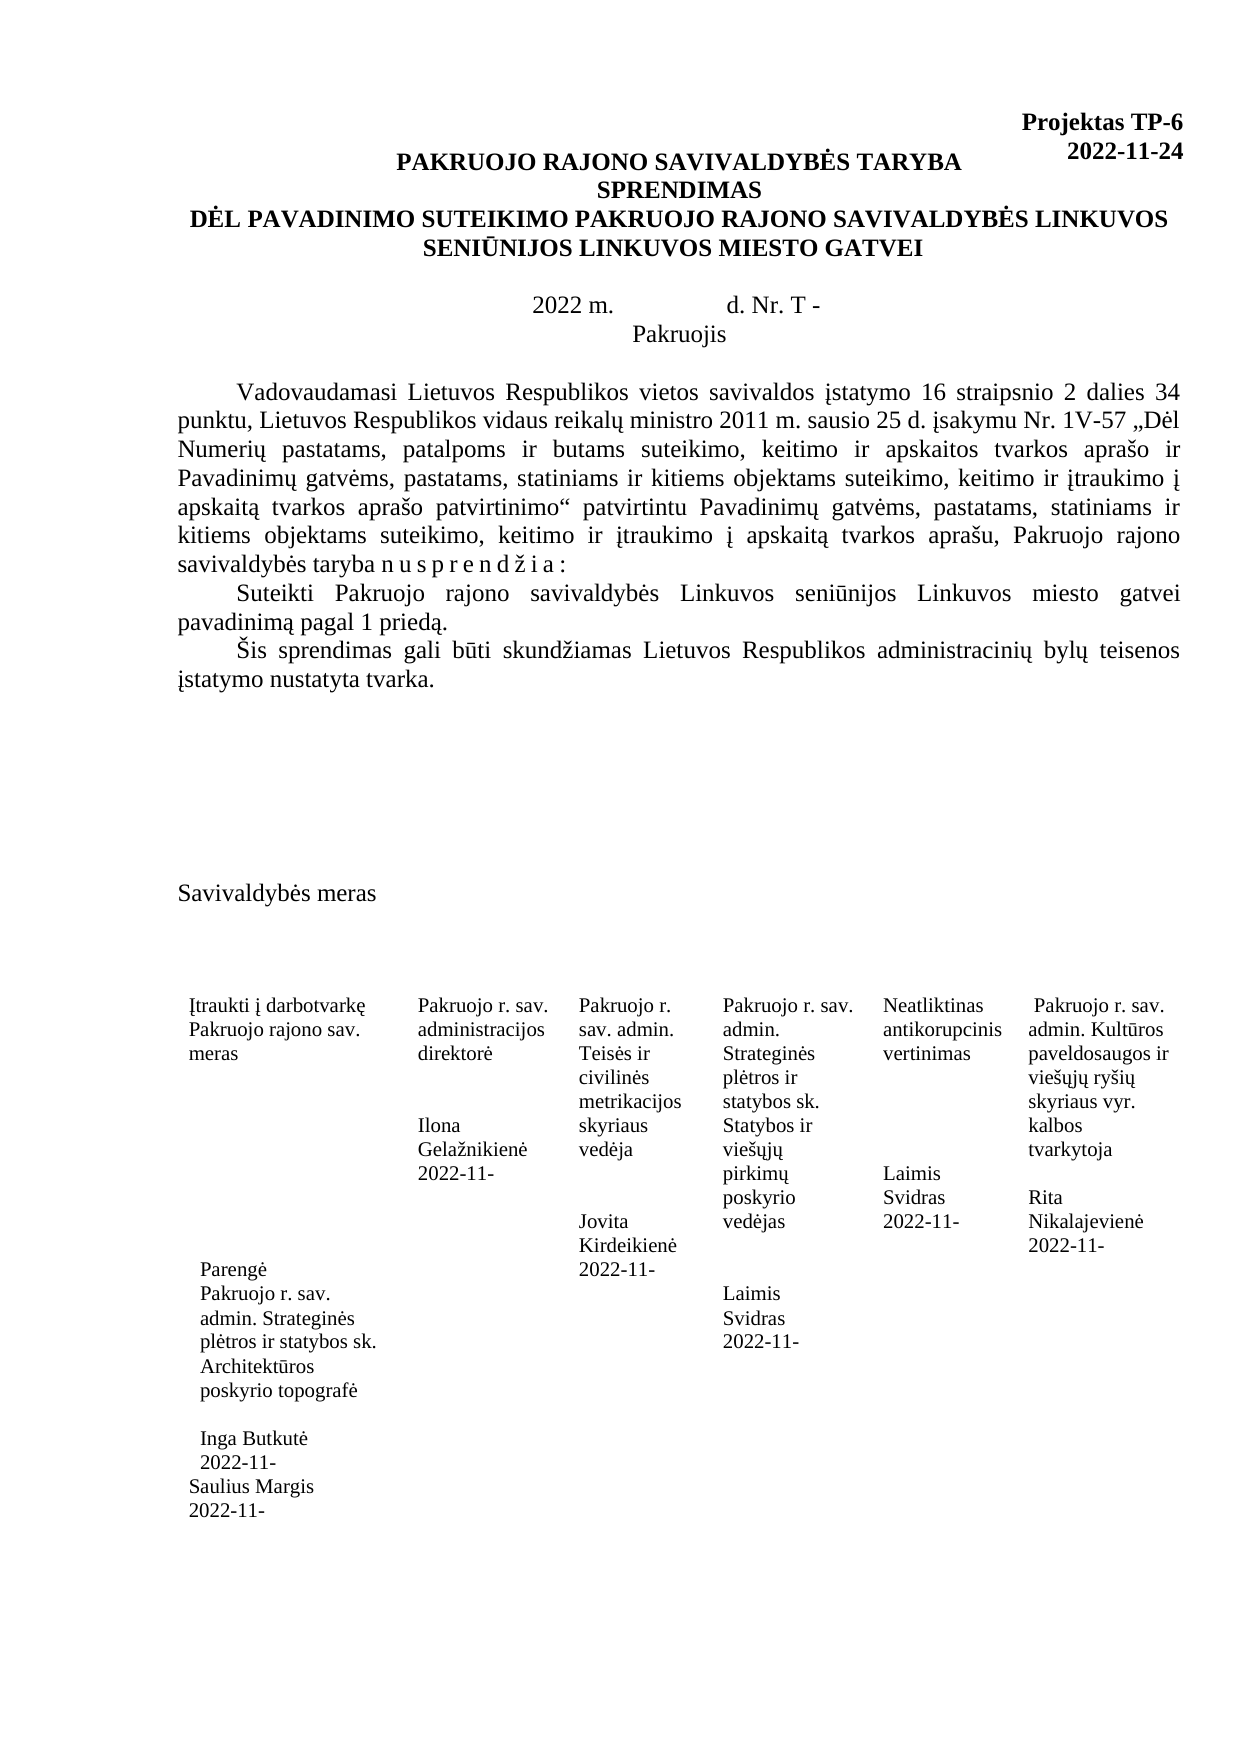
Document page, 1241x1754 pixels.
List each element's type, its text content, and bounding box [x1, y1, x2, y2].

table_header Pakruojo r. sav. administracijos direktorė Ilona Gelažnikienė 2022-11- [406, 993, 567, 1522]
text Projektas TP-6 [985, 107, 1183, 136]
text Savivaldybės meras [177, 878, 1181, 906]
text 2022-11-24 [985, 136, 1183, 162]
table_header Pakruojo r. sav. admin. Kultūros paveldosaugos ir viešųjų ryšių skyriaus vyr. kalbos tvarkytoja Rita Nikalajevienė 2022-11- [1017, 993, 1181, 1522]
table_header Parengė Pakruojo r. sav. admin. Strateginės plėtros ir statybos sk. Architektūros poskyrio topografė Inga Butkutė 2022-11- [189, 1089, 395, 1474]
table_header Pakruojo r. sav. admin. Teisės ir civilinės metrikacijos skyriaus vedėja Jovita Kirdeikienė 2022-11- [568, 993, 711, 1522]
text Pakruojis [177, 319, 1181, 348]
text Vadovaudamasi Lietuvos Respublikos vietos savivaldos įstatymo 16 straipsnio 2 dalies 34 punktu, Lietuvos Respublikos vidaus reikalų ministro 2011 m. sausio 25 d. įsakymu Nr. 1V-57 „Dėl Numerių pastatams, patalpoms ir butams suteikimo, keitimo ir apskaitos tvarkos aprašo ir Pavadinimų gatvėms, pastatams, statiniams ir kitiems objektams suteikimo, keitimo ir įtraukimo į apskaitą tvarkos aprašo patvirtinimo“ patvirtintu Pavadinimų gatvėms, pastatams, statiniams ir kitiems objektams suteikimo, keitimo ir įtraukimo į apskaitą tvarkos aprašu, Pakruojo rajono savivaldybės taryba nusprendžia: [177, 377, 1181, 578]
text Suteikti Pakruojo rajono savivaldybės Linkuvos seniūnijos Linkuvos miesto gatvei pavadinimą pagal 1 priedą. [177, 578, 1181, 636]
text PAKRUOJO RAJONO SAVIVALDYBĖS TARYBA [177, 90, 1198, 176]
table_header Neatliktinas antikorupcinis vertinimas Laimis Svidras 2022-11- [872, 993, 1017, 1522]
text 2022 m. d. Nr. T - [177, 291, 1181, 319]
text SPRENDIMAS [177, 176, 1181, 204]
table_header Įtraukti į darbotvarkę Pakruojo rajono sav. meras Saulius Margis 2022-11- [177, 993, 406, 1522]
table_header Pakruojo r. sav. admin. Strateginės plėtros ir statybos sk. Statybos ir viešųjų pirkimų poskyrio vedėjas Laimis Svidras 2022-11- [711, 993, 872, 1522]
text Šis sprendimas gali būti skundžiamas Lietuvos Respublikos administracinių bylų teisenos įstatymo nustatyta tvarka. [177, 636, 1181, 693]
text DĖL PAVADINIMO SUTEIKIMO PAKRUOJO RAJONO SAVIVALDYBĖS LINKUVOS SENIŪNIJOS LINKUVOS MIESTO GATVEI [177, 204, 1181, 262]
